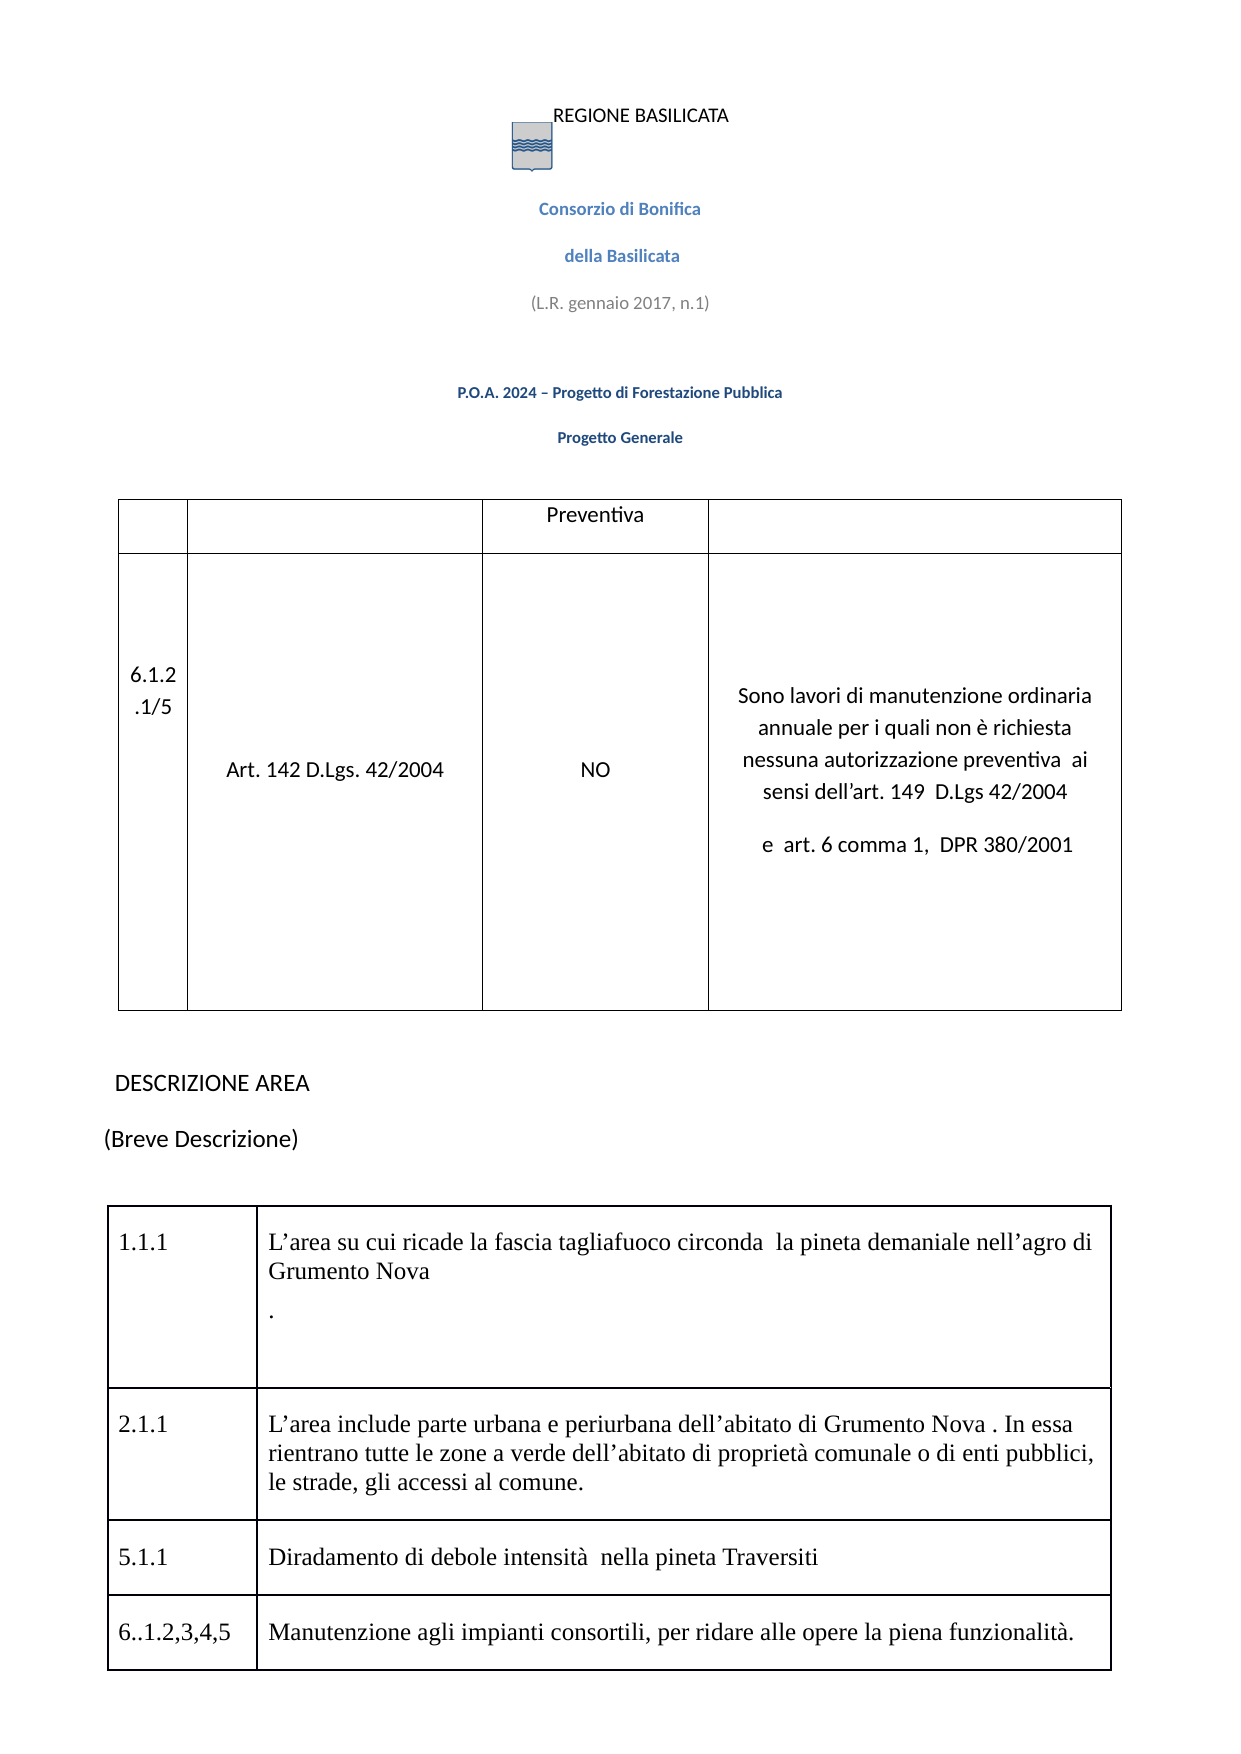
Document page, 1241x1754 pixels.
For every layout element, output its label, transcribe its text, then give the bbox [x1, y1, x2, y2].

table_cell NO [483, 554, 708, 1010]
table_cell Manutenzione agli impianti consortili, per ridare alle opere la piena funzionalità. [258, 1596, 1110, 1669]
table_cell Art. 142 D.Lgs. 42/2004 [188, 554, 482, 1010]
table_header 1.1.1 [109, 1207, 256, 1387]
table_cell 6..1.2,3,4,5 [109, 1596, 256, 1669]
text DESCRIZIONE AREA [103, 1067, 1122, 1097]
table_cell Diradamento di debole intensità nella pineta Traversiti [258, 1521, 1110, 1594]
table_header Preventiva [483, 500, 708, 553]
table_header [709, 500, 1121, 553]
table_cell Sono lavori di manutenzione ordinaria annuale per i quali non è richiesta nessuna autorizzazione preventiva ai sensi dell’art. 149 D.Lgs 42/2004 e art. 6 comma 1, DPR 380/2001 [709, 554, 1121, 1010]
table_header L’area su cui ricade la fascia tagliafuoco circonda la pineta demaniale nell’agro di Grumento Nova . [258, 1207, 1110, 1387]
table_cell 6.1.2.1/5 [119, 554, 187, 1010]
text (Breve Descrizione) [103, 1123, 1122, 1153]
table_cell L’area include parte urbana e periurbana dell’abitato di Grumento Nova . In essa rientrano tutte le zone a verde dell’abitato di proprietà comunale o di enti pubblici, le strade, gli accessi al comune. [258, 1389, 1110, 1519]
table_header [188, 500, 482, 553]
table_header [119, 500, 187, 553]
table_cell 5.1.1 [109, 1521, 256, 1594]
table_cell 2.1.1 [109, 1389, 256, 1519]
